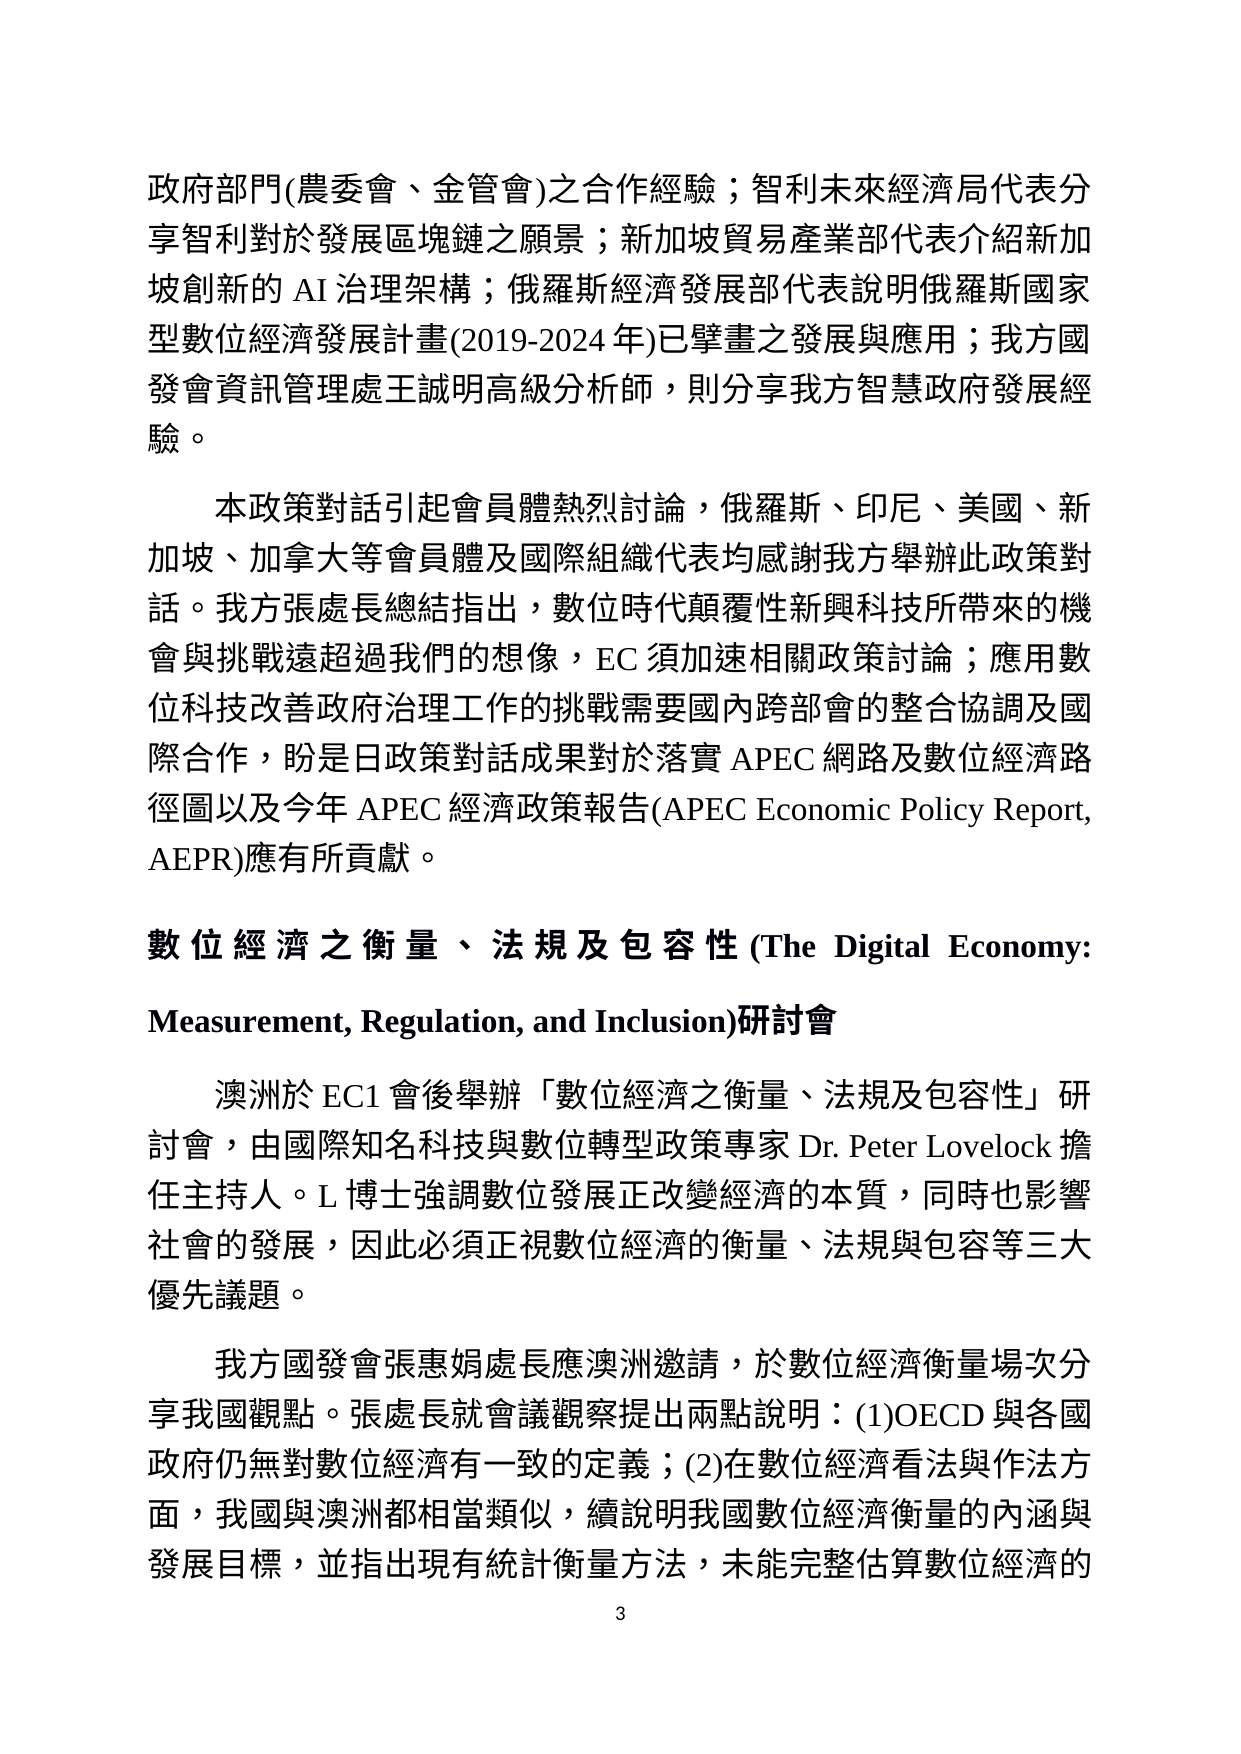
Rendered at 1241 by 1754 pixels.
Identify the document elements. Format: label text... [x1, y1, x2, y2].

text 我方國發會張惠娟處長應澳洲邀請，於數位經濟衡量場次分享我國觀點。張處長就會議觀察提出兩點說明：(1)OECD與各國政府仍無對數位經濟有一致的定義；(2)在數位經濟看法與作法方面，我國與澳洲都相當類似，續說明我國數位經濟衡量的內涵與發展目標，並指出現有統計衡量方法，未能完整估算數位經濟的真實價值，可能低估部分會員體數位經濟規模。OECD「美好生活指數」(Better Life Index)尋求超越生產活動的增長，以更佳方式衡量社會的進步，未來在衡量數位經濟時，亦應思考數位經濟帶來超出傳統GDP的效益，包括IMF近期強調的GDP-Plus模式，及美國MIT經濟學家Erik Brynjolfsson教授提出的GDP-Benefit模式等，以通盤考量數位經濟對國家整體發展與人民福祉的影響。 [148, 1336, 1092, 1586]
text 政府部門(農委會、金管會)之合作經驗；智利未來經濟局代表分享智利對於發展區塊鏈之願景；新加坡貿易產業部代表介紹新加坡創新的AI治理架構；俄羅斯經濟發展部代表說明俄羅斯國家型數位經濟發展計畫(2019-2024年)已擘畫之發展與應用；我方國發會資訊管理處王誠明高級分析師，則分享我方智慧政府發展經驗。 [148, 161, 1092, 461]
text 澳洲於EC1會後舉辦「數位經濟之衡量、法規及包容性」研討會，由國際知名科技與數位轉型政策專家Dr. Peter Lovelock擔任主持人。L博士強調數位發展正改變經濟的本質，同時也影響社會的發展，因此必須正視數位經濟的衡量、法規與包容等三大優先議題。 [148, 1067, 1092, 1317]
subtitle 數位經濟之衡量、法規及包容性(The Digital Economy: Measurement, Regulation, and Inclusion)研討會 [148, 899, 1092, 1049]
text 本政策對話引起會員體熱烈討論，俄羅斯、印尼、美國、新加坡、加拿大等會員體及國際組織代表均感謝我方舉辦此政策對話。我方張處長總結指出，數位時代顛覆性新興科技所帶來的機會與挑戰遠超過我們的想像，EC須加速相關政策討論；應用數位科技改善政府治理工作的挑戰需要國內跨部會的整合協調及國際合作，盼是日政策對話成果對於落實APEC網路及數位經濟路徑圖以及今年APEC經濟政策報告(APEC Economic Policy Report, AEPR)應有所貢獻。 [148, 480, 1092, 880]
